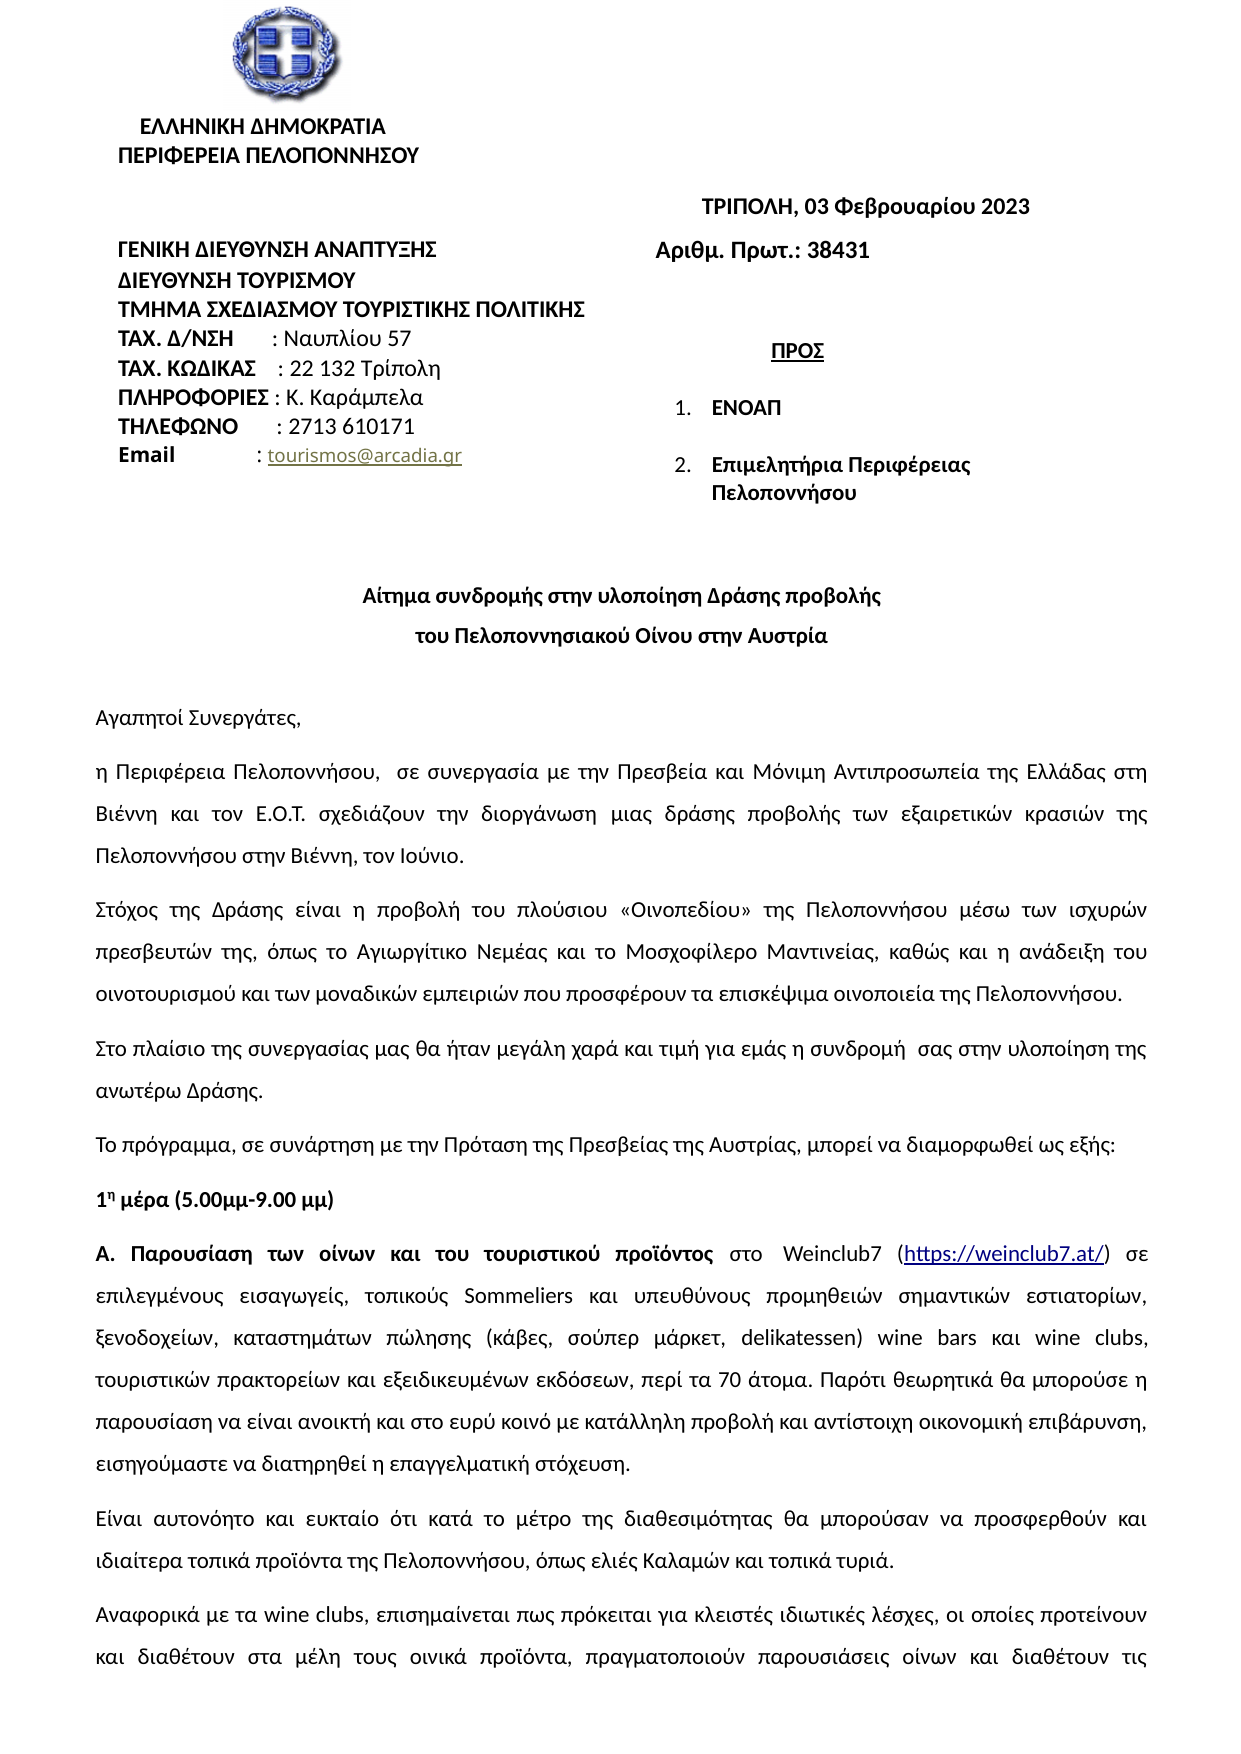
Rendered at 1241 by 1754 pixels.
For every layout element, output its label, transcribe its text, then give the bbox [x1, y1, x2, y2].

table_header ΤΡΙΠΟΛΗ, 03 Φεβρουαρίου 2023 [625, 74, 1076, 234]
table_cell ΔΙΕΥΘΥΝΣΗ ΤΟΥΡΙΣΜΟΥ ΤΜΗΜΑ ΣΧΕΔΙΑΣΜΟΥ ΤΟΥΡΙΣΤΙΚΗΣ ΠΟΛΙΤΙΚΗΣ [107, 265, 625, 323]
text Α. Παρουσίαση των οίνων και του τουριστικού προϊόντος στο Weinclub7 (https://weinclub7.at/) σε επιλεγμένους εισαγωγείς, τοπικούς Sommeliers και υπευθύνους προμηθειών σημαντικών εστιατορίων, ξενοδοχείων, καταστημάτων πώλησης (κάβες, σούπερ μάρκετ, delikatessen) wine bars και wine clubs, τουριστικών πρακτορείων και εξειδικευμένων εκδόσεων, περί τα 70 άτομα. Παρότι θεωρητικά θα μπορούσε η παρουσίαση να είναι ανοικτή και στο ευρύ κοινό με κατάλληλη προβολή και αντίστοιχη οικονομική επιβάρυνση, εισηγούμαστε να διατηρηθεί η επαγγελματική στόχευση. [95, 1239, 1148, 1477]
text η Περιφέρεια Πελοποννήσου, σε συνεργασία με την Πρεσβεία και Μόνιμη Αντιπροσωπεία της Ελλάδας στη Βιέννη και τον Ε.Ο.Τ. σχεδιάζουν την διοργάνωση μιας δράσης προβολής των εξαιρετικών κρασιών της Πελοποννήσου στην Βιέννη, τον Ιούνιο. [95, 757, 1148, 869]
text Στόχος της Δράσης είναι η προβολή του πλούσιου «Οινοπεδίου» της Πελοποννήσου μέσω των ισχυρών πρεσβευτών της, όπως το Αγιωργίτικο Νεμέας και το Μοσχοφίλερο Μαντινείας, καθώς και η ανάδειξη του οινοτουρισμού και των μοναδικών εμπειριών που προσφέρουν τα επισκέψιμα οινοποιεία της Πελοποννήσου. [95, 896, 1148, 1007]
table_cell ΤΑΧ. Δ/ΝΣΗ : Ναυπλίου 57 ΤΑΧ. ΚΩΔΙΚΑΣ : 22 132 Τρίπολη ΠΛΗΡΟΦΟΡΙΕΣ : Κ. Καράμπελα ΤΗΛΕΦΩΝΟ : 2713 610171 Email : tourismos@arcadia.gr [107, 324, 625, 581]
text 1η μέρα (5.00μμ-9.00 μμ) [95, 1185, 1148, 1213]
table_header ΕΛΛΗΝΙΚΗ ΔΗΜΟΚΡΑΤΙΑ ΠΕΡΙΦΕΡΕΙΑ ΠΕΛΟΠΟΝΝΗΣΟΥ [107, 74, 625, 234]
table_cell Αριθμ. Πρωτ.: 38431 [625, 235, 1076, 265]
text Αίτημα συνδρομής στην υλοποίηση Δράσης προβολής [95, 581, 1148, 609]
text To πρόγραμμα, σε συνάρτηση με την Πρόταση της Πρεσβείας της Αυστρίας, μπορεί να διαμορφωθεί ως εξής: [95, 1130, 1148, 1158]
table_cell [625, 265, 1076, 323]
text Στο πλαίσιο της συνεργασίας μας θα ήταν μεγάλη χαρά και τιμή για εμάς η συνδρομή σας στην υλοποίηση της ανωτέρω Δράσης. [95, 1034, 1148, 1104]
text Αναφορικά με τα wine clubs, επισημαίνεται πως πρόκειται για κλειστές ιδιωτικές λέσχες, οι οποίες προτείνουν και διαθέτουν στα μέλη τους οινικά προϊόντα, πραγματοποιούν παρουσιάσεις οίνων και διαθέτουν τις [95, 1600, 1148, 1670]
text Είναι αυτονόητο και ευκταίο ότι κατά το μέτρο της διαθεσιμότητας θα μπορούσαν να προσφερθούν και ιδιαίτερα τοπικά προϊόντα της Πελοποννήσου, όπως ελιές Καλαμών και τοπικά τυριά. [95, 1504, 1148, 1574]
text του Πελοποννησιακού Οίνου στην Αυστρία [95, 622, 1148, 649]
table_cell ΓΕΝΙΚΗ ΔΙΕΥΘΥΝΣΗ ΑΝΑΠΤΥΞΗΣ [107, 235, 625, 265]
text Αγαπητοί Συνεργάτες, [95, 703, 1148, 731]
table_cell ΠΡΟΣ ΕΝΟΑΠ Επιμελητήρια Περιφέρειας Πελοποννήσου [625, 324, 1076, 581]
